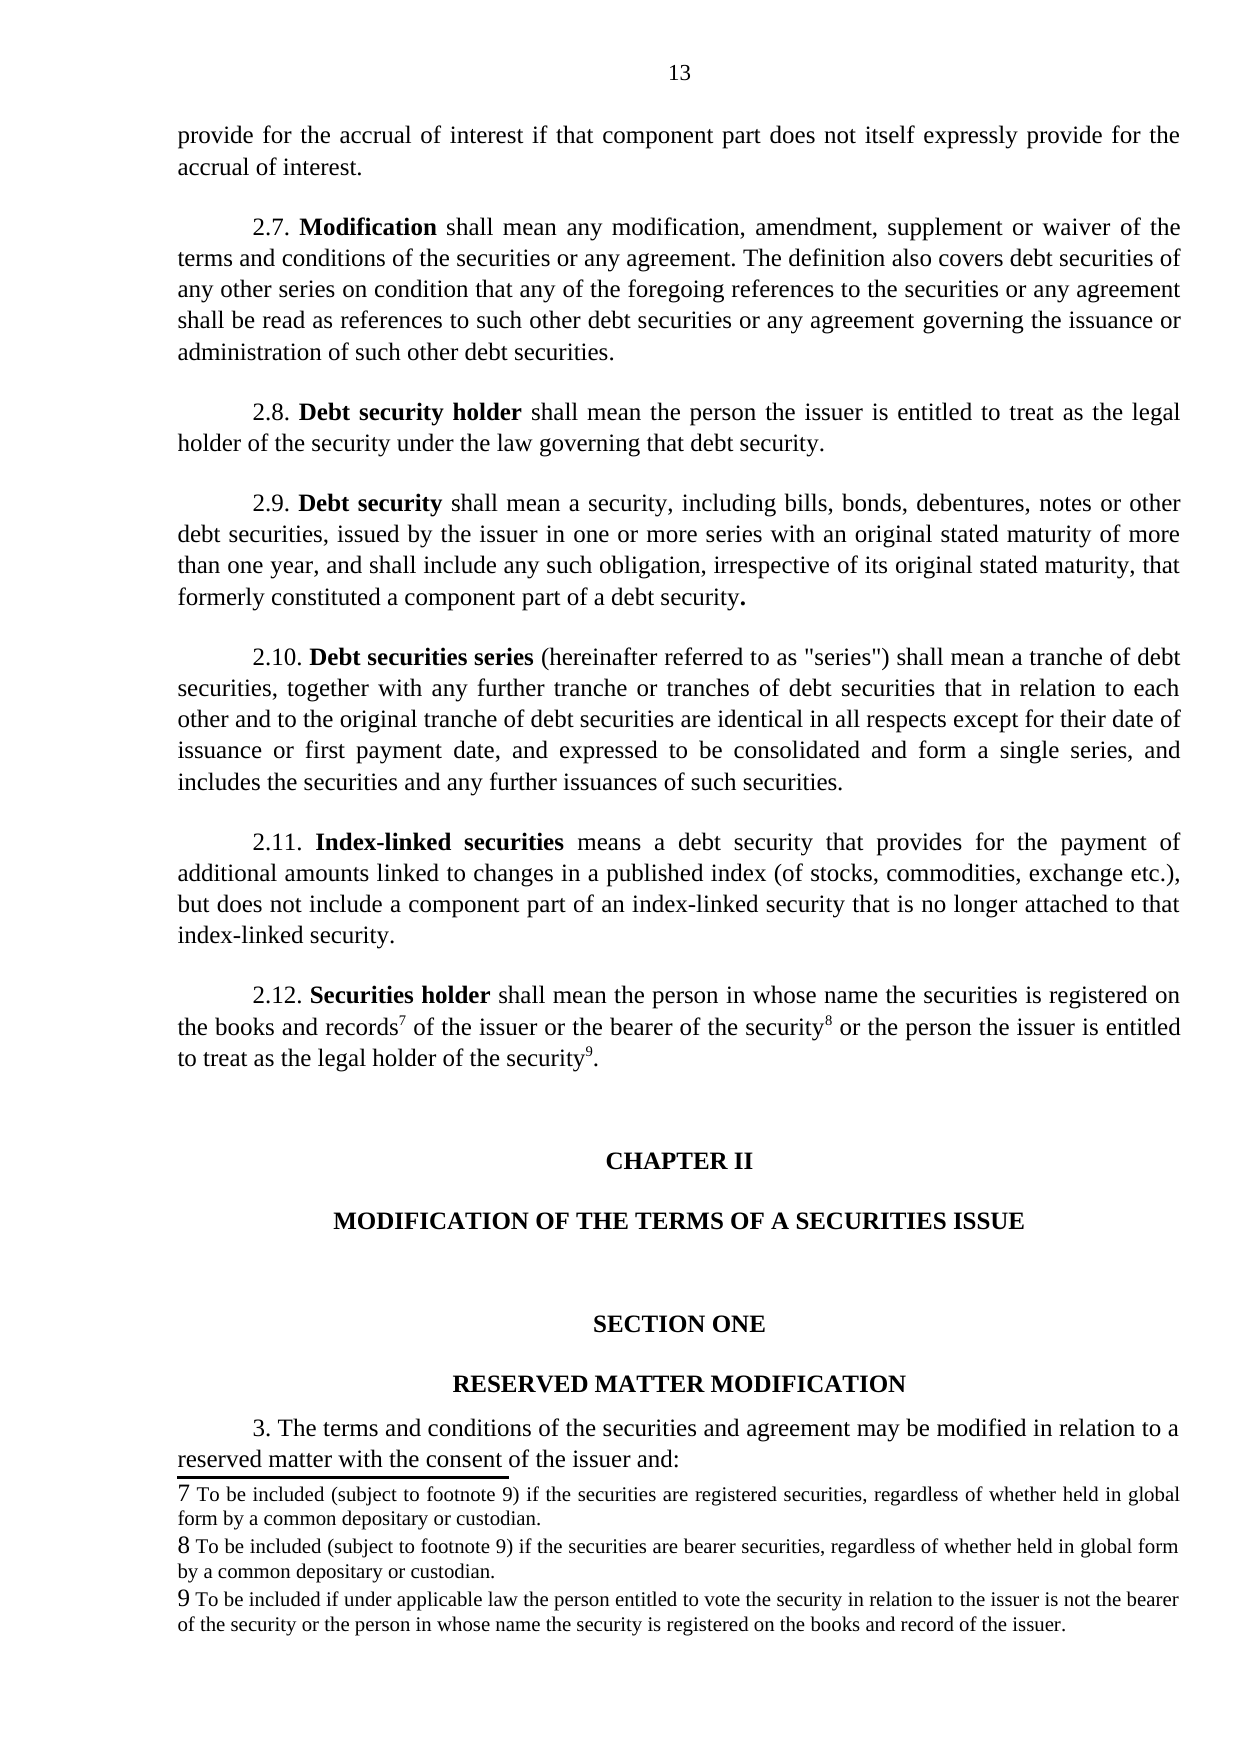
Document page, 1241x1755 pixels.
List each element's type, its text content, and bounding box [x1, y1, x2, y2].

text 2.12. Securities holder shall mean the person in whose name the securities is registered on the books and records of the issuer or the bearer of the security or the person the issuer is entitled to treat as the legal holder of the security. [177, 978, 1181, 1072]
text 2.7. Modification shall mean any modification, amendment, supplement or waiver of the terms and conditions of the securities or any agreement. The definition also covers debt securities of any other series on condition that any of the foregoing references to the securities or any agreement shall be read as references to such other debt securities or any agreement governing the issuance or administration of such other debt securities. [177, 209, 1181, 366]
text To be included (subject to footnote 9) if the securities are bearer securities, regardless of whether held in global form by a common depositary or custodian. [177, 1530, 1181, 1583]
text SECTION ONE [177, 1307, 1181, 1338]
text 3. The terms and conditions of the securities and agreement may be modified in relation to a reserved matter with the consent of the issuer and: [177, 1410, 1181, 1473]
text CHAPTER II [177, 1144, 1181, 1175]
text To be included (subject to footnote 9) if the securities are registered securities, regardless of whether held in global form by a common depositary or custodian. [177, 1478, 1181, 1530]
text 2.11. Index-linked securities means a debt security that provides for the payment of additional amounts linked to changes in a published index (of stocks, commodities, exchange etc.), but does not include a component part of an index-linked security that is no longer attached to that index-linked security. [177, 824, 1181, 949]
text 2.8. Debt security holder shall mean the person the issuer is entitled to treat as the legal holder of the security under the law governing that debt security. [177, 394, 1181, 457]
text 2.10. Debt securities series (hereinafter referred to as "series") shall mean a tranche of debt securities, together with any further tranche or tranches of debt securities that in relation to each other and to the original tranche of debt securities are identical in all respects except for their date of issuance or first payment date, and expressed to be consolidated and form a single series, and includes the securities and any further issuances of such securities. [177, 639, 1181, 796]
text provide for the accrual of interest if that component part does not itself expressly provide for the accrual of interest. [177, 118, 1181, 181]
text RESERVED MATTER MODIFICATION [177, 1367, 1181, 1398]
text 2.9. Debt security shall mean a security, including bills, bonds, debentures, notes or other debt securities, issued by the issuer in one or more series with an original stated maturity of more than one year, and shall include any such obligation, irrespective of its original stated maturity, that formerly constituted a component part of a debt security. [177, 486, 1181, 611]
text To be included if under applicable law the person entitled to vote the security in relation to the issuer is not the bearer of the security or the person in whose name the security is registered on the books and record of the issuer. [177, 1583, 1181, 1636]
text Modification of the terms of a securities issue [177, 1204, 1181, 1235]
